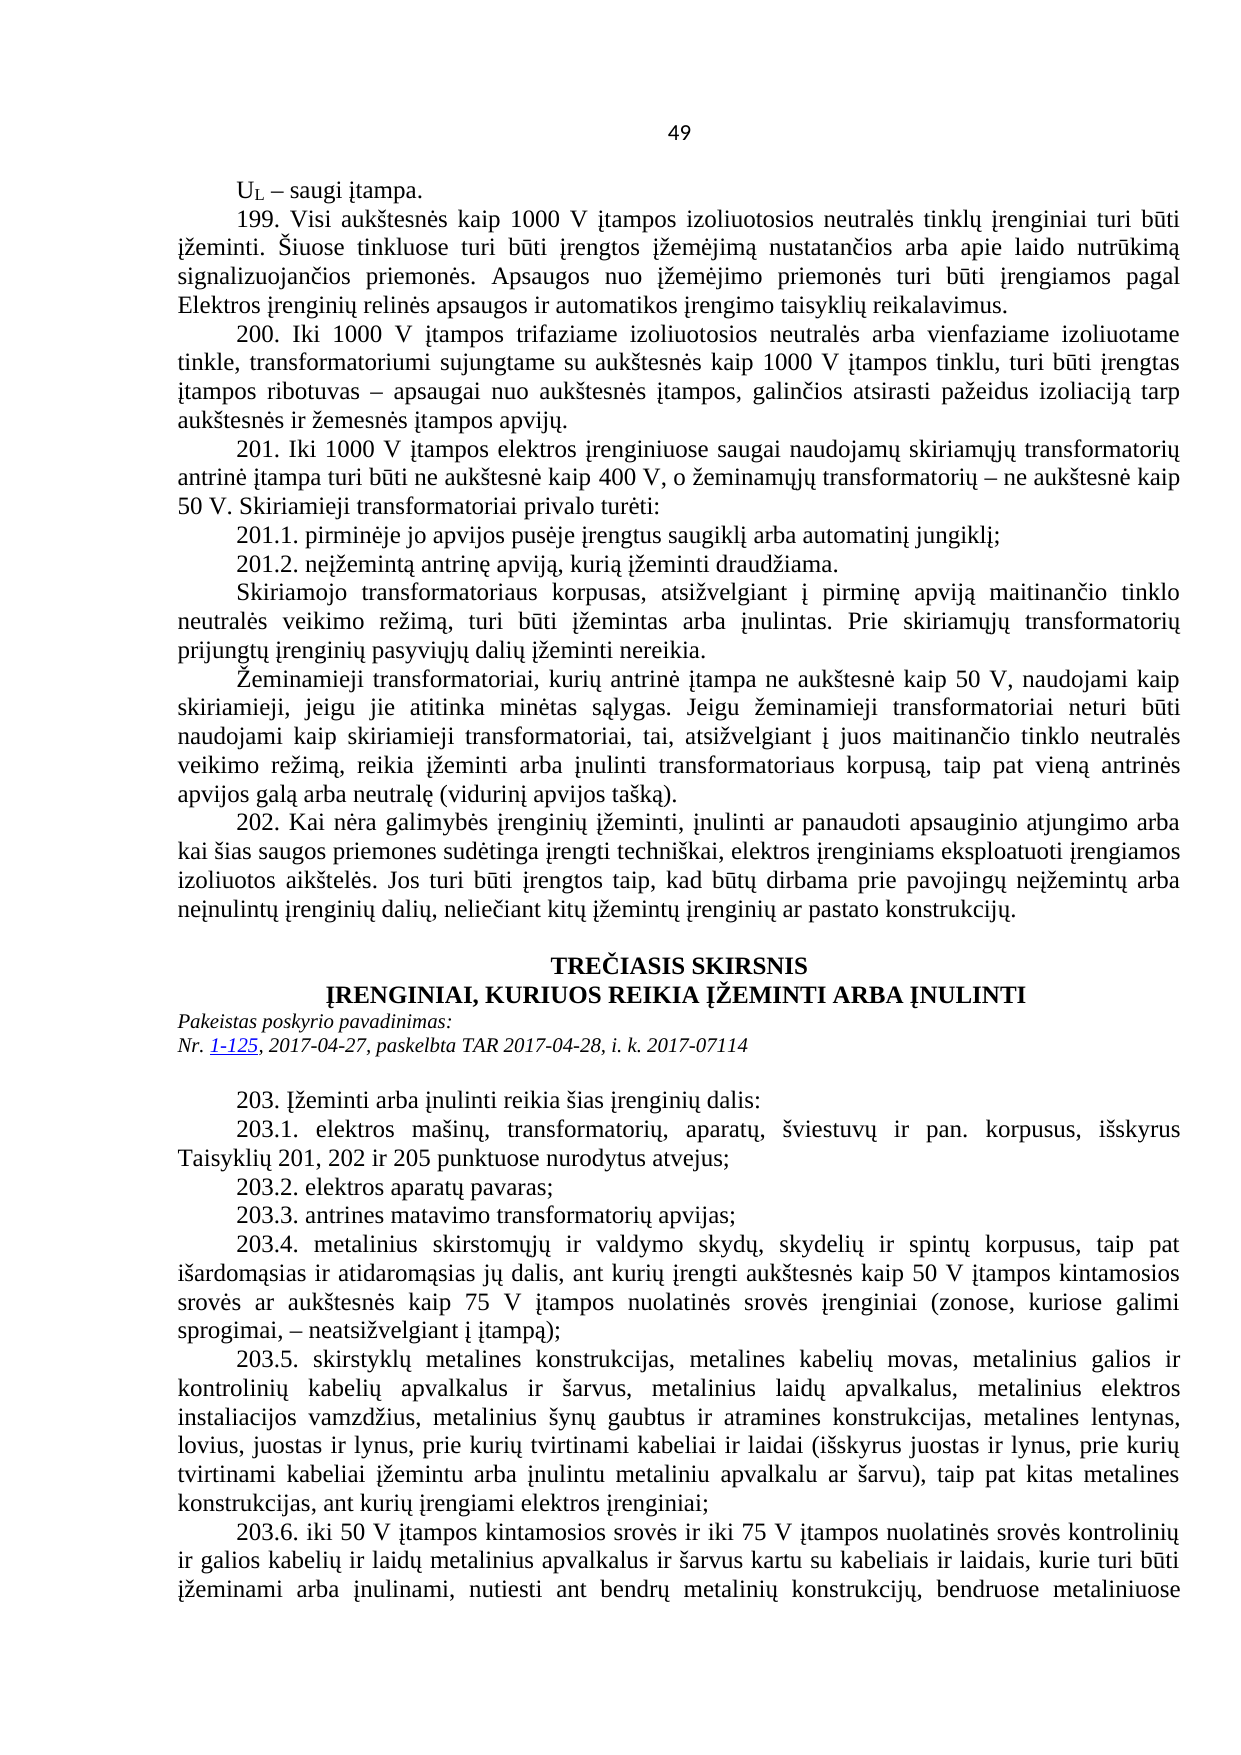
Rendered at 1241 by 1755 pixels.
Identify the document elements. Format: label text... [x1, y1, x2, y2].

text 201.2. neįžemintą antrinę apviją, kurią įžeminti draudžiama. [177, 549, 1181, 577]
text 203.6. iki 50 V įtampos kintamosios srovės ir iki 75 V įtampos nuolatinės srovės kontrolinių ir galios kabelių ir laidų metalinius apvalkalus ir šarvus kartu su kabeliais ir laidais, kurie turi būti įžeminami arba įnulinami, nutiesti ant bendrų metalinių konstrukcijų, bendruose metaliniuose [177, 1517, 1181, 1603]
text 199. Visi aukštesnės kaip 1000 V įtampos izoliuotosios neutralės tinklų įrenginiai turi būti įžeminti. Šiuose tinkluose turi būti įrengtos įžemėjimą nustatančios arba apie laido nutrūkimą signalizuojančios priemonės. Apsaugos nuo įžemėjimo priemonės turi būti įrengiamos pagal Elektros įrenginių relinės apsaugos ir automatikos įrengimo taisyklių reikalavimus. [177, 204, 1181, 319]
text 203.5. skirstyklų metalines konstrukcijas, metalines kabelių movas, metalinius galios ir kontrolinių kabelių apvalkalus ir šarvus, metalinius laidų apvalkalus, metalinius elektros instaliacijos vamzdžius, metalinius šynų gaubtus ir atramines konstrukcijas, metalines lentynas, lovius, juostas ir lynus, prie kurių tvirtinami kabeliai ir laidai (išskyrus juostas ir lynus, prie kurių tvirtinami kabeliai įžemintu arba įnulintu metaliniu apvalkalu ar šarvu), taip pat kitas metalines konstrukcijas, ant kurių įrengiami elektros įrenginiai; [177, 1344, 1181, 1517]
text Skiriamojo transformatoriaus korpusas, atsižvelgiant į pirminę apviją maitinančio tinklo neutralės veikimo režimą, turi būti įžemintas arba įnulintas. Prie skiriamųjų transformatorių prijungtų įrenginių pasyviųjų dalių įžeminti nereikia. [177, 577, 1181, 664]
text 203.2. elektros aparatų pavaras; [177, 1172, 1181, 1201]
text 203.4. metalinius skirstomųjų ir valdymo skydų, skydelių ir spintų korpusus, taip pat išardomąsias ir atidaromąsias jų dalis, ant kurių įrengti aukštesnės kaip 50 V įtampos kintamosios srovės ar aukštesnės kaip 75 V įtampos nuolatinės srovės įrenginiai (zonose, kuriose galimi sprogimai, – neatsižvelgiant į įtampą); [177, 1229, 1181, 1344]
text 203.3. antrines matavimo transformatorių apvijas; [177, 1201, 1181, 1229]
text Nr. 1-125, 2017-04-27, paskelbta TAR 2017-04-28, i. k. 2017-07114 [177, 1033, 1181, 1057]
text 203. Įžeminti arba įnulinti reikia šias įrenginių dalis: [177, 1086, 1181, 1114]
text 200. Iki 1000 V įtampos trifaziame izoliuotosios neutralės arba vienfaziame izoliuotame tinkle, transformatoriumi sujungtame su aukštesnės kaip 1000 V įtampos tinklu, turi būti įrengtas įtampos ribotuvas – apsaugai nuo aukštesnės įtampos, galinčios atsirasti pažeidus izoliaciją tarp aukštesnės ir žemesnės įtampos apvijų. [177, 319, 1181, 434]
text 201. Iki 1000 V įtampos elektros įrenginiuose saugai naudojamų skiriamųjų transformatorių antrinė įtampa turi būti ne aukštesnė kaip 400 V, o žeminamųjų transformatorių – ne aukštesnė kaip 50 V. Skiriamieji transformatoriai privalo turėti: [177, 434, 1181, 520]
text 203.1. elektros mašinų, transformatorių, aparatų, šviestuvų ir pan. korpusus, išskyrus Taisyklių 201, 202 ir 205 punktuose nurodytus atvejus; [177, 1114, 1181, 1172]
text Pakeistas poskyrio pavadinimas: [177, 1009, 1181, 1033]
text 202. Kai nėra galimybės įrenginių įžeminti, įnulinti ar panaudoti apsauginio atjungimo arba kai šias saugos priemones sudėtinga įrengti techniškai, elektros įrenginiams eksploatuoti įrengiamos izoliuotos aikštelės. Jos turi būti įrengtos taip, kad būtų dirbama prie pavojingų neįžemintų arba neįnulintų įrenginių dalių, neliečiant kitų įžemintų įrenginių ar pastato konstrukcijų. [177, 807, 1181, 922]
text Žeminamieji transformatoriai, kurių antrinė įtampa ne aukštesnė kaip 50 V, naudojami kaip skiriamieji, jeigu jie atitinka minėtas sąlygas. Jeigu žeminamieji transformatoriai neturi būti naudojami kaip skiriamieji transformatoriai, tai, atsižvelgiant į juos maitinančio tinklo neutralės veikimo režimą, reikia įžeminti arba įnulinti transformatoriaus korpusą, taip pat vieną antrinės apvijos galą arba neutralę (vidurinį apvijos tašką). [177, 664, 1181, 807]
text ĮRENGINIAI, KURIUOS REIKIA ĮŽEMINTI ARBA ĮNULINTI [177, 980, 1181, 1009]
text 201.1. pirminėje jo apvijos pusėje įrengtus saugiklį arba automatinį jungiklį; [177, 520, 1181, 549]
text TREČIASIS SKIRSNIS [177, 951, 1181, 980]
text UL – saugi įtampa. [177, 175, 1181, 204]
